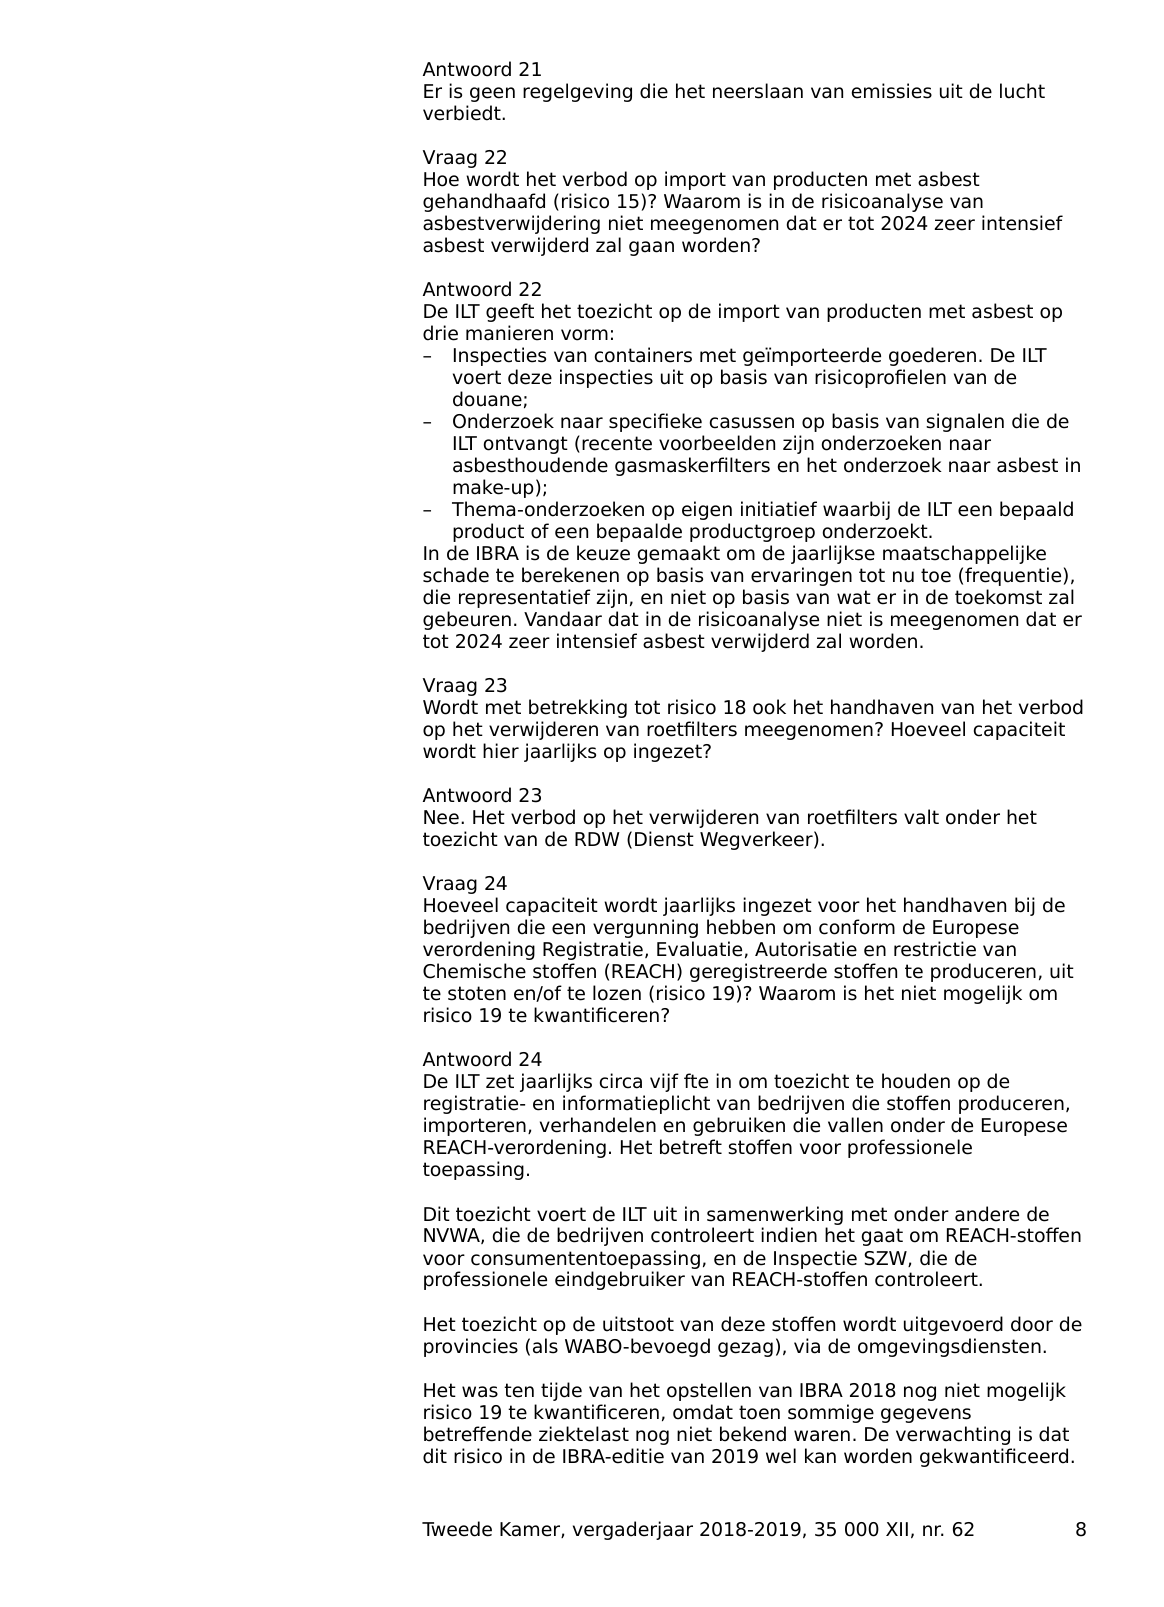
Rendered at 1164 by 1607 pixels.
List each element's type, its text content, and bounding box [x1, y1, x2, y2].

text De ILT geeft het toezicht op de import van producten met asbest op drie manieren vorm: [422, 301, 1087, 345]
text Vraag 24 [422, 873, 1087, 895]
text – Thema-onderzoeken op eigen initiatief waarbij de ILT een bepaald product of een bepaalde productgroep onderzoekt. [422, 499, 1087, 543]
text Antwoord 22 [422, 279, 1087, 301]
text – Onderzoek naar specifieke casussen op basis van signalen die de ILT ontvangt (recente voorbeelden zijn onderzoeken naar asbesthoudende gasmaskerfilters en het onderzoek naar asbest in make-up); [422, 411, 1087, 499]
text Er is geen regelgeving die het neerslaan van emissies uit de lucht verbiedt. [422, 81, 1087, 125]
text In de IBRA is de keuze gemaakt om de jaarlijkse maatschappelijke schade te berekenen op basis van ervaringen tot nu toe (frequentie), die representatief zijn, en niet op basis van wat er in de toekomst zal gebeuren. Vandaar dat in de risicoanalyse niet is meegenomen dat er tot 2024 zeer intensief asbest verwijderd zal worden. [422, 543, 1087, 653]
text Het was ten tijde van het opstellen van IBRA 2018 nog niet mogelijk risico 19 te kwantificeren, omdat toen sommige gegevens betreffende ziektelast nog niet bekend waren. De verwachting is dat dit risico in de IBRA-editie van 2019 wel kan worden gekwantificeerd. [422, 1380, 1087, 1468]
text Nee. Het verbod op het verwijderen van roetfilters valt onder het toezicht van de RDW (Dienst Wegverkeer). [422, 807, 1087, 851]
text Antwoord 23 [422, 785, 1087, 807]
text Antwoord 24 [422, 1049, 1087, 1071]
text Het toezicht op de uitstoot van deze stoffen wordt uitgevoerd door de provincies (als WABO-bevoegd gezag), via de omgevingsdiensten. [422, 1313, 1087, 1357]
text – Inspecties van containers met geïmporteerde goederen. De ILT voert deze inspecties uit op basis van risicoprofielen van de douane; [422, 345, 1087, 411]
text Vraag 22 [422, 147, 1087, 169]
text Antwoord 21 [422, 59, 1087, 81]
text Hoeveel capaciteit wordt jaarlijks ingezet voor het handhaven bij de bedrijven die een vergunning hebben om conform de Europese verordening Registratie, Evaluatie, Autorisatie en restrictie van Chemische stoffen (REACH) geregistreerde stoffen te produceren, uit te stoten en/of te lozen (risico 19)? Waarom is het niet mogelijk om risico 19 te kwantificeren? [422, 895, 1087, 1027]
text Wordt met betrekking tot risico 18 ook het handhaven van het verbod op het verwijderen van roetfilters meegenomen? Hoeveel capaciteit wordt hier jaarlijks op ingezet? [422, 697, 1087, 763]
text Dit toezicht voert de ILT uit in samenwerking met onder andere de NVWA, die de bedrijven controleert indien het gaat om REACH-stoffen voor consumententoepassing, en de Inspectie SZW, die de professionele eindgebruiker van REACH-stoffen controleert. [422, 1203, 1087, 1291]
text Hoe wordt het verbod op import van producten met asbest gehandhaafd (risico 15)? Waarom is in de risicoanalyse van asbestverwijdering niet meegenomen dat er tot 2024 zeer intensief asbest verwijderd zal gaan worden? [422, 169, 1087, 257]
text Vraag 23 [422, 675, 1087, 697]
text De ILT zet jaarlijks circa vijf fte in om toezicht te houden op de registratie- en informatieplicht van bedrijven die stoffen produceren, importeren, verhandelen en gebruiken die vallen onder de Europese REACH-verordening. Het betreft stoffen voor professionele toepassing. [422, 1071, 1087, 1181]
